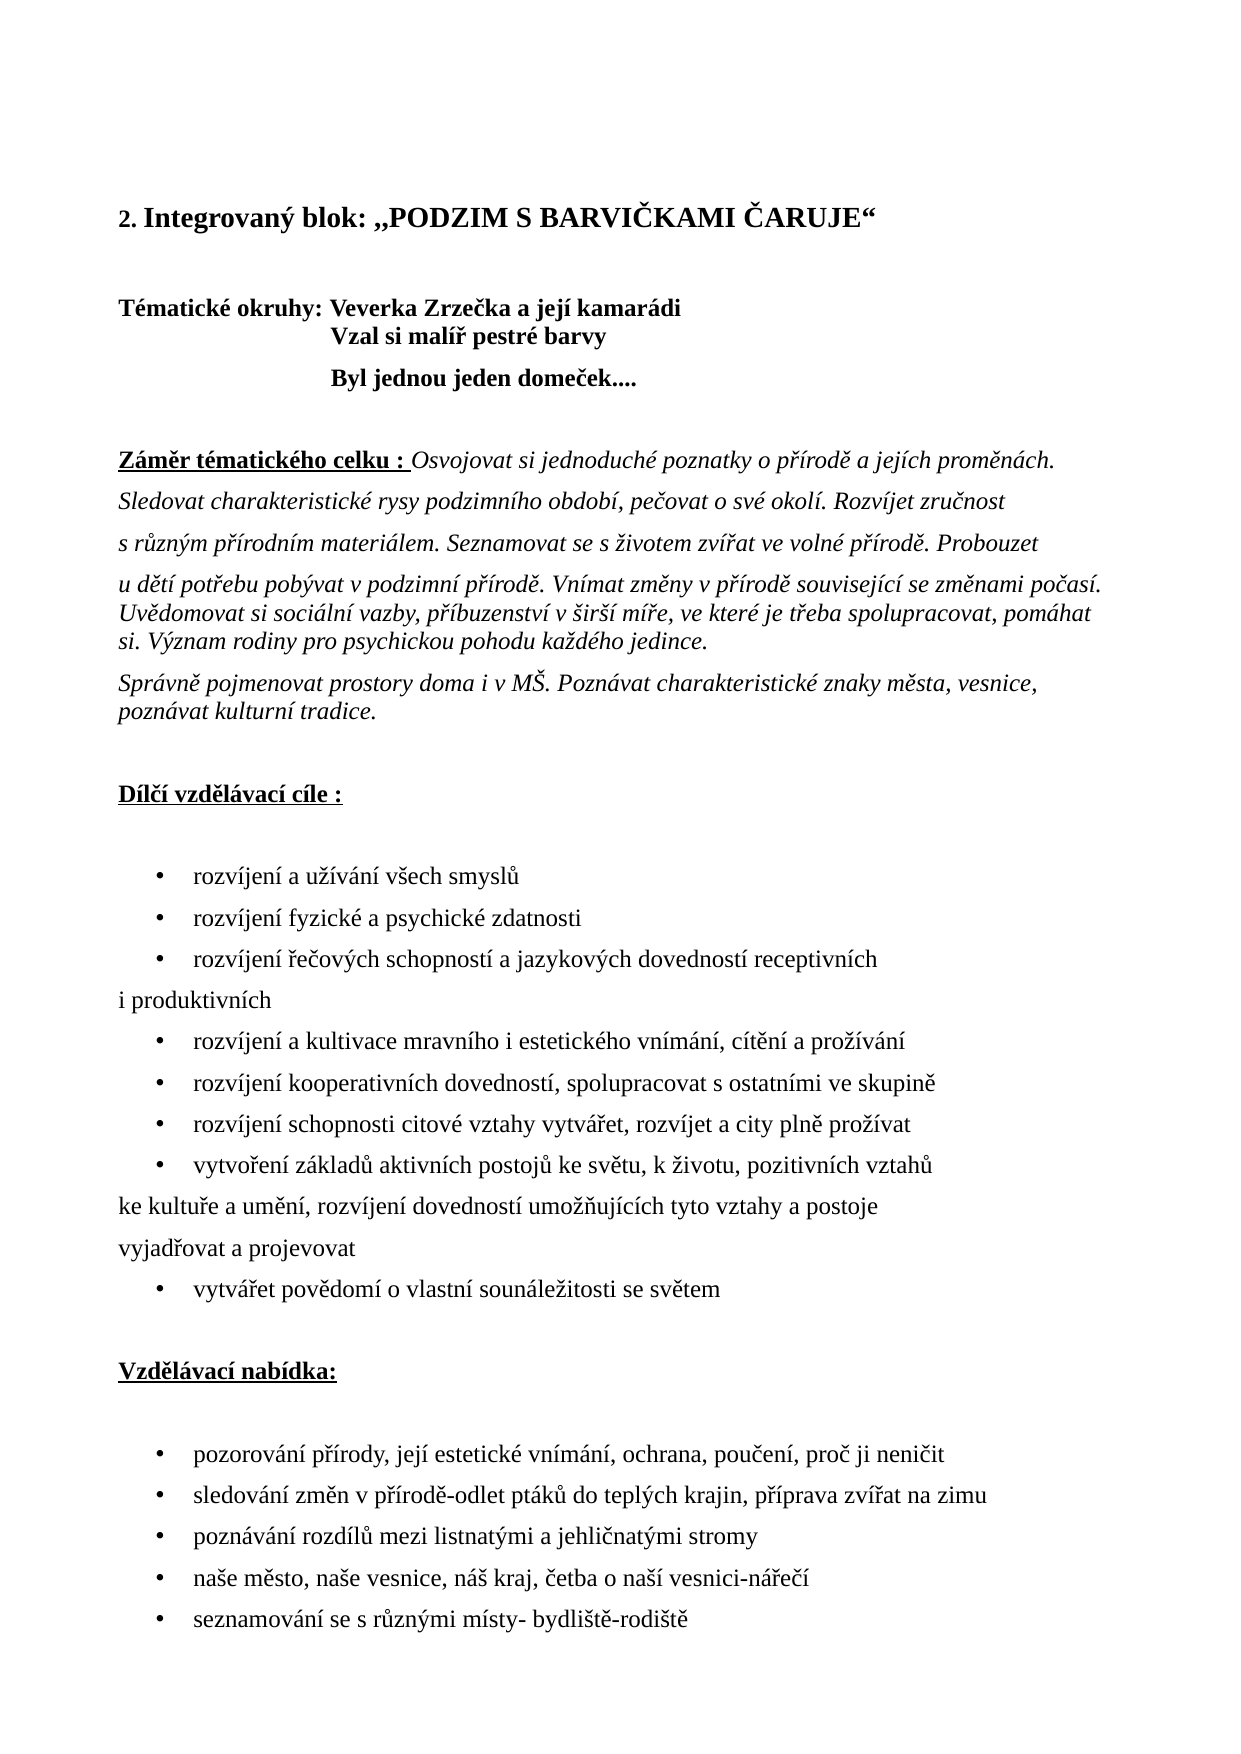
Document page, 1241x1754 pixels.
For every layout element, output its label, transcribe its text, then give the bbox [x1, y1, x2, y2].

list rozvíjení řečových schopností a jazykových dovedností receptivních [156, 944, 1122, 973]
text s různým přírodním materiálem. Seznamovat se s životem zvířat ve volné přírodě. Probouzet [118, 528, 1122, 556]
list naše město, naše vesnice, náš kraj, četba o naší vesnici-nářečí [156, 1563, 1122, 1591]
list seznamování se s různými místy- bydliště-rodiště [156, 1604, 1122, 1633]
text Vzdělávací nabídka: [118, 1356, 1122, 1385]
list rozvíjení fyzické a psychické zdatnosti [156, 903, 1122, 931]
text u dětí potřebu pobývat v podzimní přírodě. Vnímat změny v přírodě související se změnami počasí. Uvědomovat si sociální vazby, příbuzenství v širší míře, ve které je třeba spolupracovat, pomáhat si. Význam rodiny pro psychickou pohodu každého jedince. [118, 569, 1122, 655]
list rozvíjení kooperativních dovedností, spolupracovat s ostatními ve skupině [156, 1068, 1122, 1096]
text i produktivních [118, 985, 1122, 1014]
text Byl jednou jeden domeček.... [118, 363, 1122, 391]
list pozorování přírody, její estetické vnímání, ochrana, poučení, proč ji neničit [156, 1439, 1122, 1468]
text vyjadřovat a projevovat [118, 1233, 1122, 1261]
list rozvíjení a kultivace mravního i estetického vnímání, cítění a prožívání [156, 1026, 1122, 1055]
text Tématické okruhy: Veverka Zrzečka a její kamarádi [118, 293, 1122, 321]
text Vzal si malíř pestré barvy [118, 321, 1122, 350]
text ke kultuře a umění, rozvíjení dovedností umožňujících tyto vztahy a postoje [118, 1191, 1122, 1220]
text Správně pojmenovat prostory doma i v MŠ. Poznávat charakteristické znaky města, vesnice, poznávat kulturní tradice. [118, 668, 1122, 725]
list vytvářet povědomí o vlastní sounáležitosti se světem [156, 1274, 1122, 1303]
text 2. Integrovaný blok: ,,PODZIM S BARVIČKAMI ČARUJE“ [118, 201, 1122, 234]
text Záměr tématického celku : Osvojovat si jednoduché poznatky o přírodě a jejích proměnách. [117, 445, 1122, 474]
list sledování změn v přírodě-odlet ptáků do teplých krajin, příprava zvířat na zimu [156, 1480, 1122, 1509]
list rozvíjení schopnosti citové vztahy vytvářet, rozvíjet a city plně prožívat [156, 1109, 1122, 1138]
text Sledovat charakteristické rysy podzimního období, pečovat o své okolí. Rozvíjet zručnost [118, 486, 1122, 515]
list poznávání rozdílů mezi listnatými a jehličnatými stromy [156, 1521, 1122, 1550]
list vytvoření základů aktivních postojů ke světu, k životu, pozitivních vztahů [156, 1150, 1122, 1179]
list rozvíjení a užívání všech smyslů [156, 861, 1122, 890]
text Dílčí vzdělávací cíle : [118, 779, 1122, 808]
